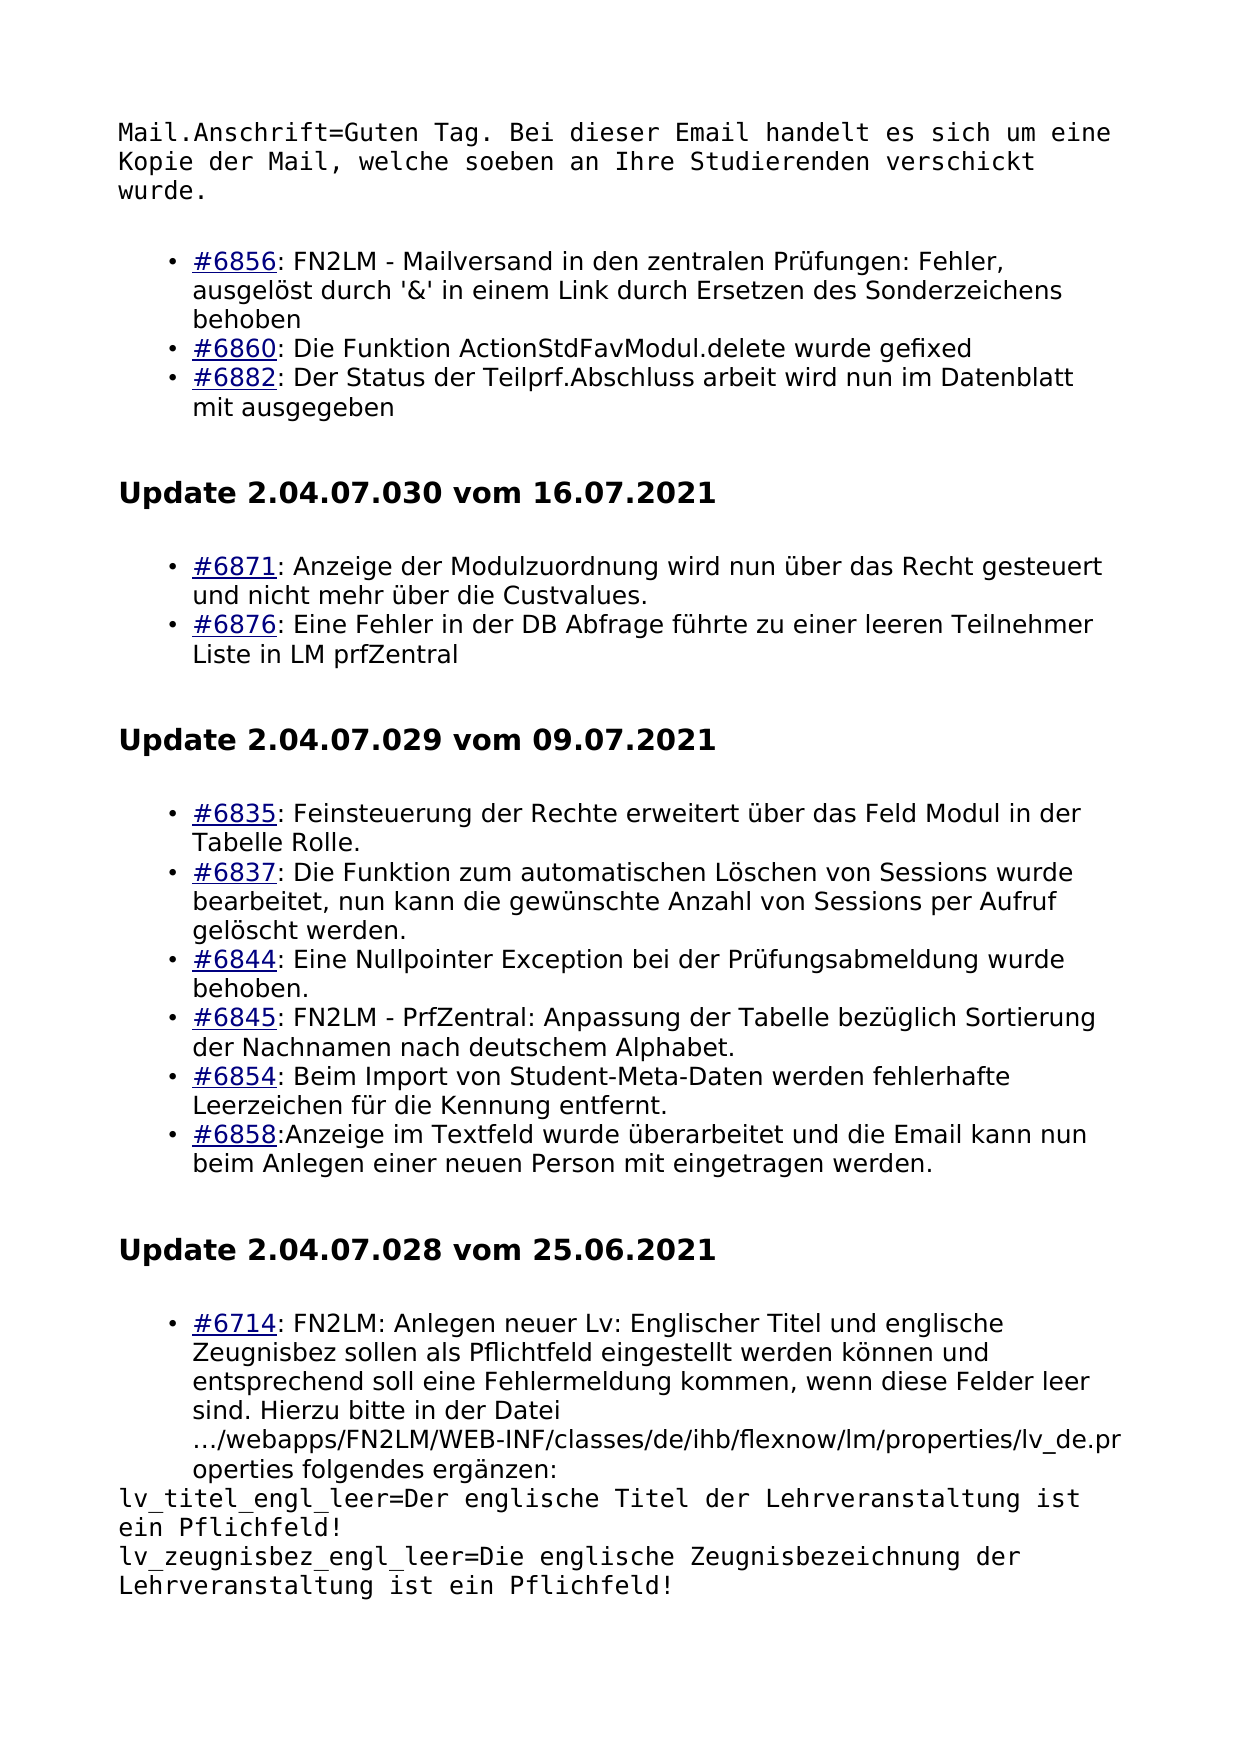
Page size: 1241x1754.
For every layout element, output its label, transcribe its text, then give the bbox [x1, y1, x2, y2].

text Mail.Anschrift=Guten Tag. Bei dieser Email handelt es sich um eine Kopie der Mail, welche soeben an Ihre Studierenden verschickt wurde. [118, 118, 1122, 206]
list #6876: Eine Fehler in der DB Abfrage führte zu einer leeren Teilnehmer Liste in LM prfZentral [177, 611, 1122, 669]
list #6845: FN2LM - PrfZentral: Anpassung der Tabelle bezüglich Sortierung der Nachnamen nach deutschem Alphabet. [177, 1003, 1122, 1062]
list #6856: FN2LM - Mailversand in den zentralen Prüfungen: Fehler, ausgelöst durch '&' in einem Link durch Ersetzen des Sonderzeichens behoben [177, 247, 1122, 334]
list #6854: Beim Import von Student-Meta-Daten werden fehlerhafte Leerzeichen für die Kennung entfernt. [177, 1062, 1122, 1120]
list #6837: Die Funktion zum automatischen Löschen von Sessions wurde bearbeitet, nun kann die gewünschte Anzahl von Sessions per Aufruf gelöscht werden. [177, 858, 1122, 945]
list #6858:Anzeige im Textfeld wurde überarbeitet und die Email kann nun beim Anlegen einer neuen Person mit eingetragen werden. [177, 1120, 1122, 1178]
list #6714: FN2LM: Anlegen neuer Lv: Englischer Titel und englische Zeugnisbez sollen als Pflichtfeld eingestellt werden können und entsprechend soll eine Fehlermeldung kommen, wenn diese Felder leer sind. Hierzu bitte in der Datei …/webapps/FN2LM/WEB-INF/classes/de/ihb/flexnow/lm/properties/lv_de.properties folgendes ergänzen: [177, 1309, 1122, 1484]
list #6871: Anzeige der Modulzuordnung wird nun über das Recht gesteuert und nicht mehr über die Custvalues. [177, 552, 1122, 611]
subtitle Update 2.04.07.029 vom 09.07.2021 [118, 723, 1122, 757]
subtitle Update 2.04.07.028 vom 25.06.2021 [118, 1233, 1122, 1267]
list #6844: Eine Nullpointer Exception bei der Prüfungsabmeldung wurde behoben. [177, 945, 1122, 1003]
list #6860: Die Funktion ActionStdFavModul.delete wurde gefixed [177, 334, 1122, 363]
text lv_titel_engl_leer=Der englische Titel der Lehrveranstaltung ist ein Pflichfeld! lv_zeugnisbez_engl_leer=Die englische Zeugnisbezeichnung der Lehrveranstaltung ist ein Pflichfeld! [118, 1484, 1122, 1601]
subtitle Update 2.04.07.030 vom 16.07.2021 [118, 476, 1122, 510]
list #6882: Der Status der Teilprf.Abschluss arbeit wird nun im Datenblatt mit ausgegeben [177, 363, 1122, 422]
list #6835: Feinsteuerung der Rechte erweitert über das Feld Modul in der Tabelle Rolle. [177, 799, 1122, 858]
